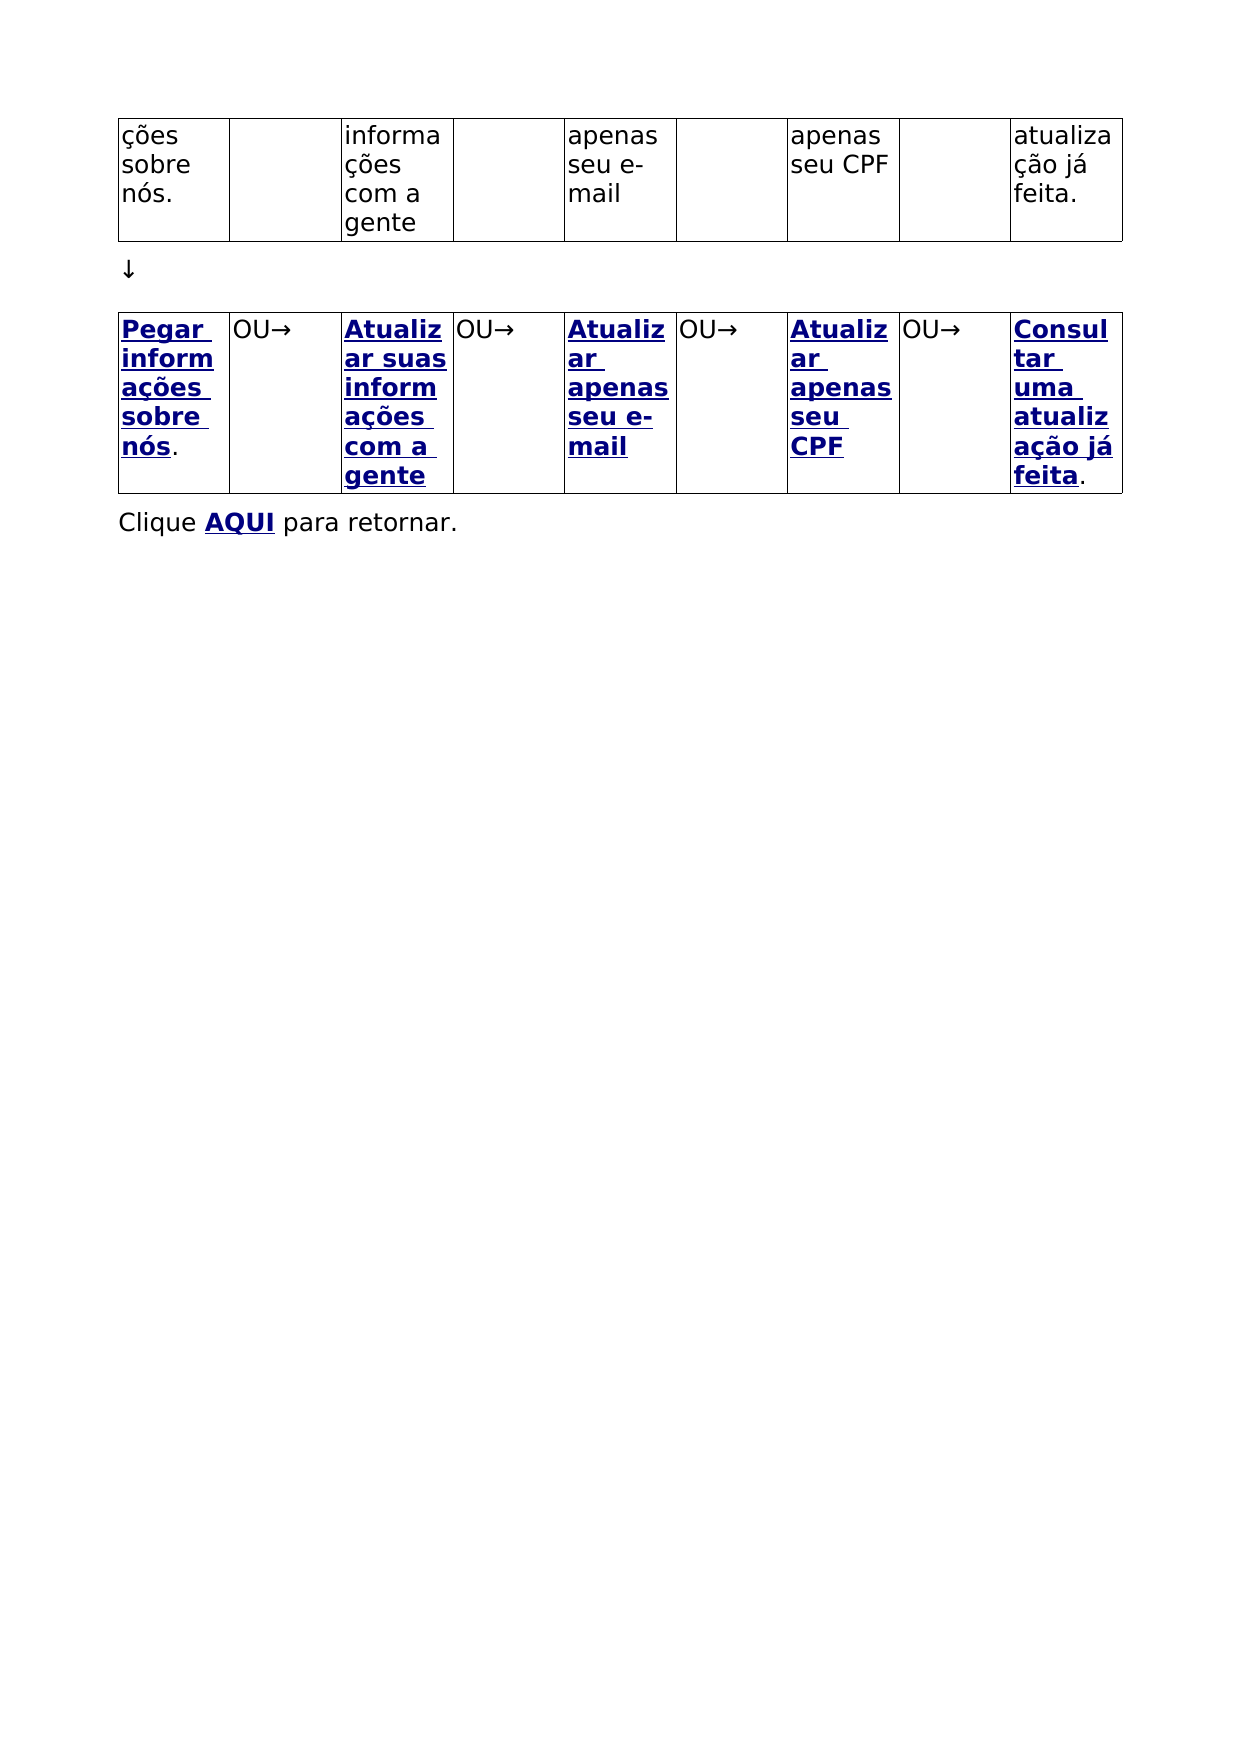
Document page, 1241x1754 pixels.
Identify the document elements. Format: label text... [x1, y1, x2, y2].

table_header [454, 119, 564, 241]
table_header [677, 119, 787, 241]
table_header OU→ [900, 313, 1010, 493]
table_header apenas seu e-mail [565, 119, 676, 241]
table_header Consultar uma atualização já feita. [1011, 313, 1122, 493]
table_header [900, 119, 1010, 241]
table_header Pegar informações sobre nós. [119, 313, 229, 493]
table_header ções sobre nós. [119, 119, 229, 241]
table_header [230, 119, 341, 241]
table_header OU→ [454, 313, 564, 493]
table_header OU→ [677, 313, 787, 493]
table_header apenas seu CPF [788, 119, 899, 241]
table_header Atualizar apenas seu CPF [788, 313, 899, 493]
table_header Atualizar suas informações com a gente [342, 313, 453, 493]
text Clique AQUI para retornar. [118, 508, 1122, 537]
text ↓ [118, 256, 1122, 285]
table_header atualização já feita. [1011, 119, 1122, 241]
table_header informações com a gente [342, 119, 453, 241]
table_header OU→ [230, 313, 341, 493]
table_header Atualizar apenas seu e-mail [565, 313, 676, 493]
